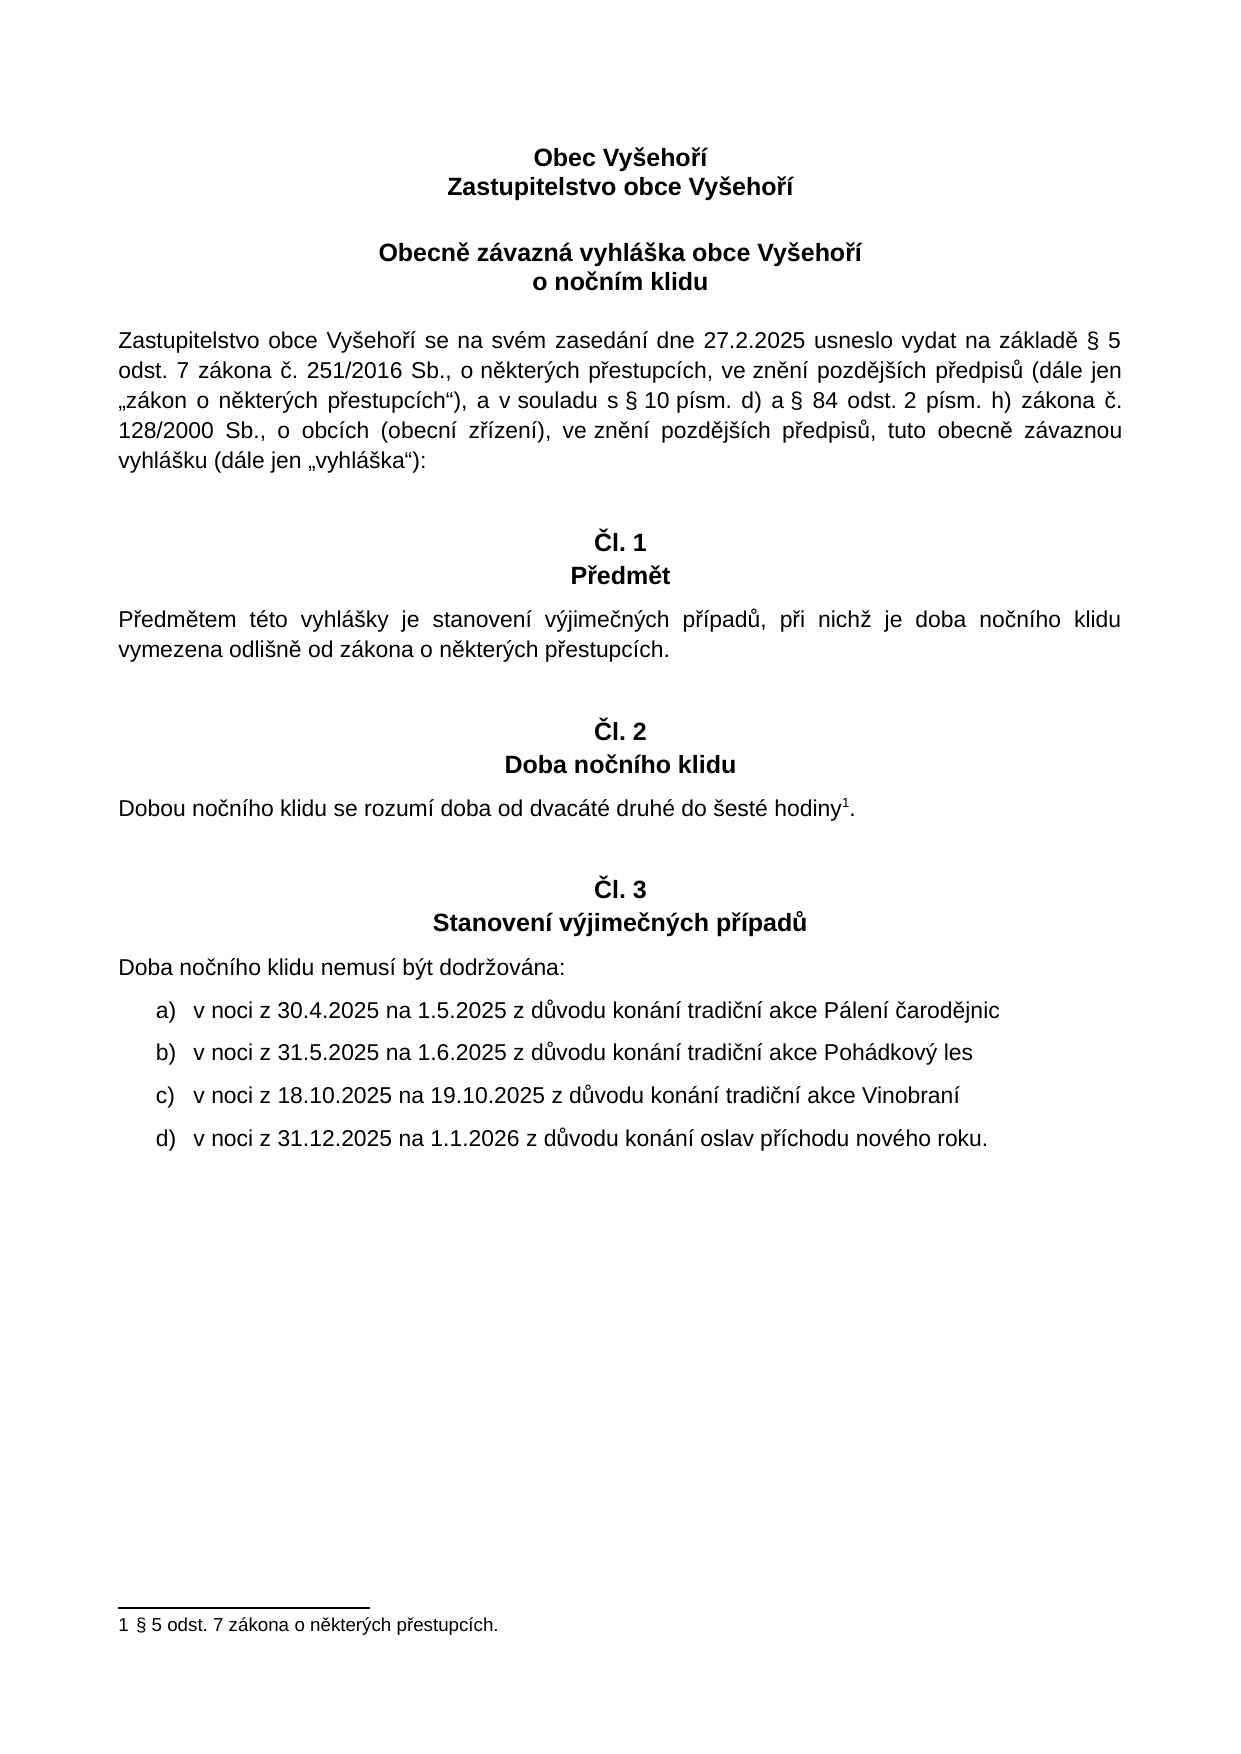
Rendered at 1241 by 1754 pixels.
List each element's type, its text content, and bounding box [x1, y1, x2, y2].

list v noci z 31.5.2025 na 1.6.2025 z důvodu konání tradiční akce Pohádkový les [156, 1039, 1122, 1066]
subtitle Čl. 2 Doba nočního klidu [118, 717, 1122, 778]
text Doba nočního klidu nemusí být dodržována: [118, 954, 1122, 980]
list v noci z 18.10.2025 na 19.10.2025 z důvodu konání tradiční akce Vinobraní [156, 1082, 1122, 1108]
subtitle Čl. 1 Předmět [118, 528, 1122, 589]
text § 5 odst. 7 zákona o některých přestupcích. [118, 1614, 1122, 1635]
subtitle Obecně závazná vyhláška obce Vyšehoří o nočním klidu [118, 238, 1122, 295]
list v noci z 30.4.2025 na 1.5.2025 z důvodu konání tradiční akce Pálení čarodějnic [156, 997, 1122, 1023]
subtitle Čl. 3 Stanovení výjimečných případů [118, 875, 1122, 937]
list v noci z 31.12.2025 na 1.1.2026 z důvodu konání oslav příchodu nového roku. [156, 1125, 1122, 1151]
text Dobou nočního klidu se rozumí doba od dvacáté druhé do šesté hodiny. [118, 795, 1122, 822]
text Předmětem této vyhlášky je stanovení výjimečných případů, při nichž je doba nočního klidu vymezena odlišně od zákona o některých přestupcích. [118, 606, 1122, 663]
text Zastupitelstvo obce Vyšehoří se na svém zasedání dne 27.2.2025 usneslo vydat na základě § 5 odst. 7 zákona č. 251/2016 Sb., o některých přestupcích, ve znění pozdějších předpisů (dále jen „zákon o některých přestupcích“), a v souladu s § 10 písm. d) a § 84 odst. 2 písm. h) zákona č. 128/2000 Sb., o obcích (obecní zřízení), ve znění pozdějších předpisů, tuto obecně závaznou vyhlášku (dále jen „vyhláška“): [118, 327, 1122, 474]
title Obec Vyšehoří Zastupitelstvo obce Vyšehoří [118, 143, 1122, 201]
